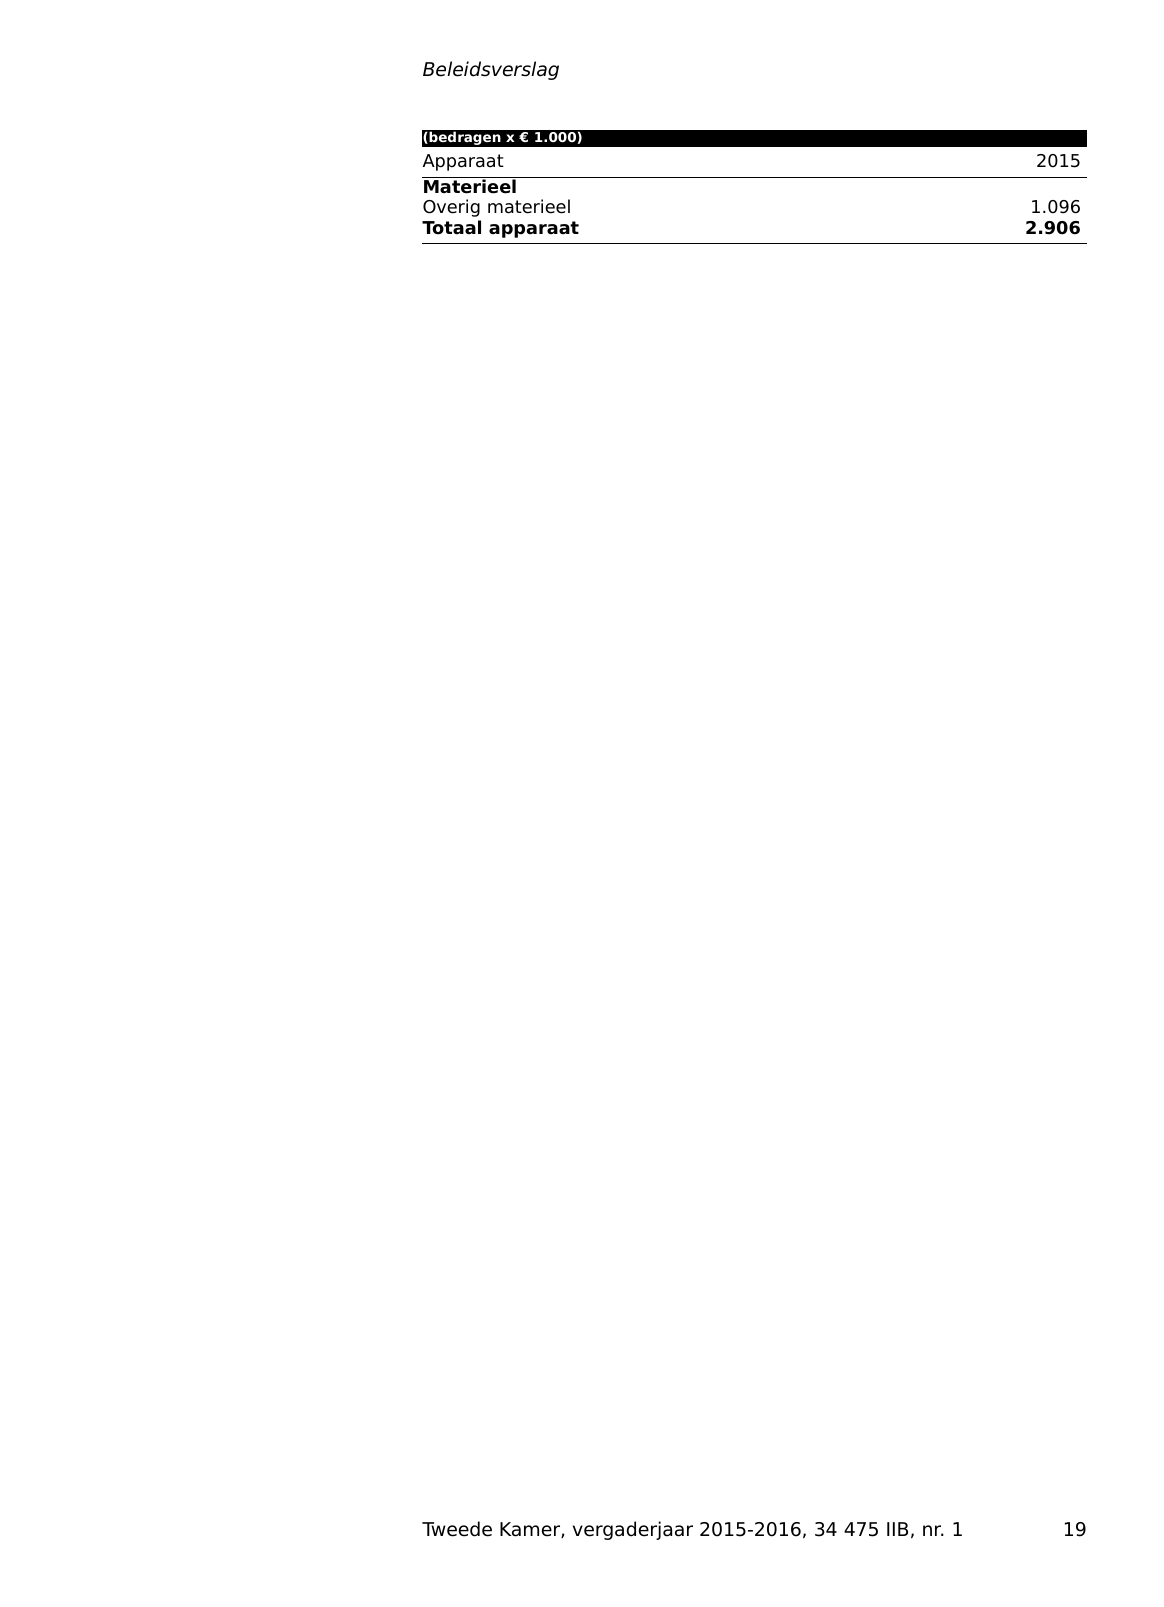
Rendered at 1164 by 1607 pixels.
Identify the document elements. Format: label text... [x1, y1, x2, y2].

table_header (bedragen x € 1.000) [422, 130, 1087, 146]
table_cell Overig materieel [422, 197, 954, 218]
table_cell [954, 178, 1087, 197]
table_cell 2015 [954, 147, 1087, 177]
table_cell Materieel [422, 178, 954, 197]
table_cell Totaal apparaat [422, 218, 954, 243]
table_cell Apparaat [422, 147, 954, 177]
table_cell 1.096 [954, 197, 1087, 218]
table_cell 2.906 [954, 218, 1087, 243]
